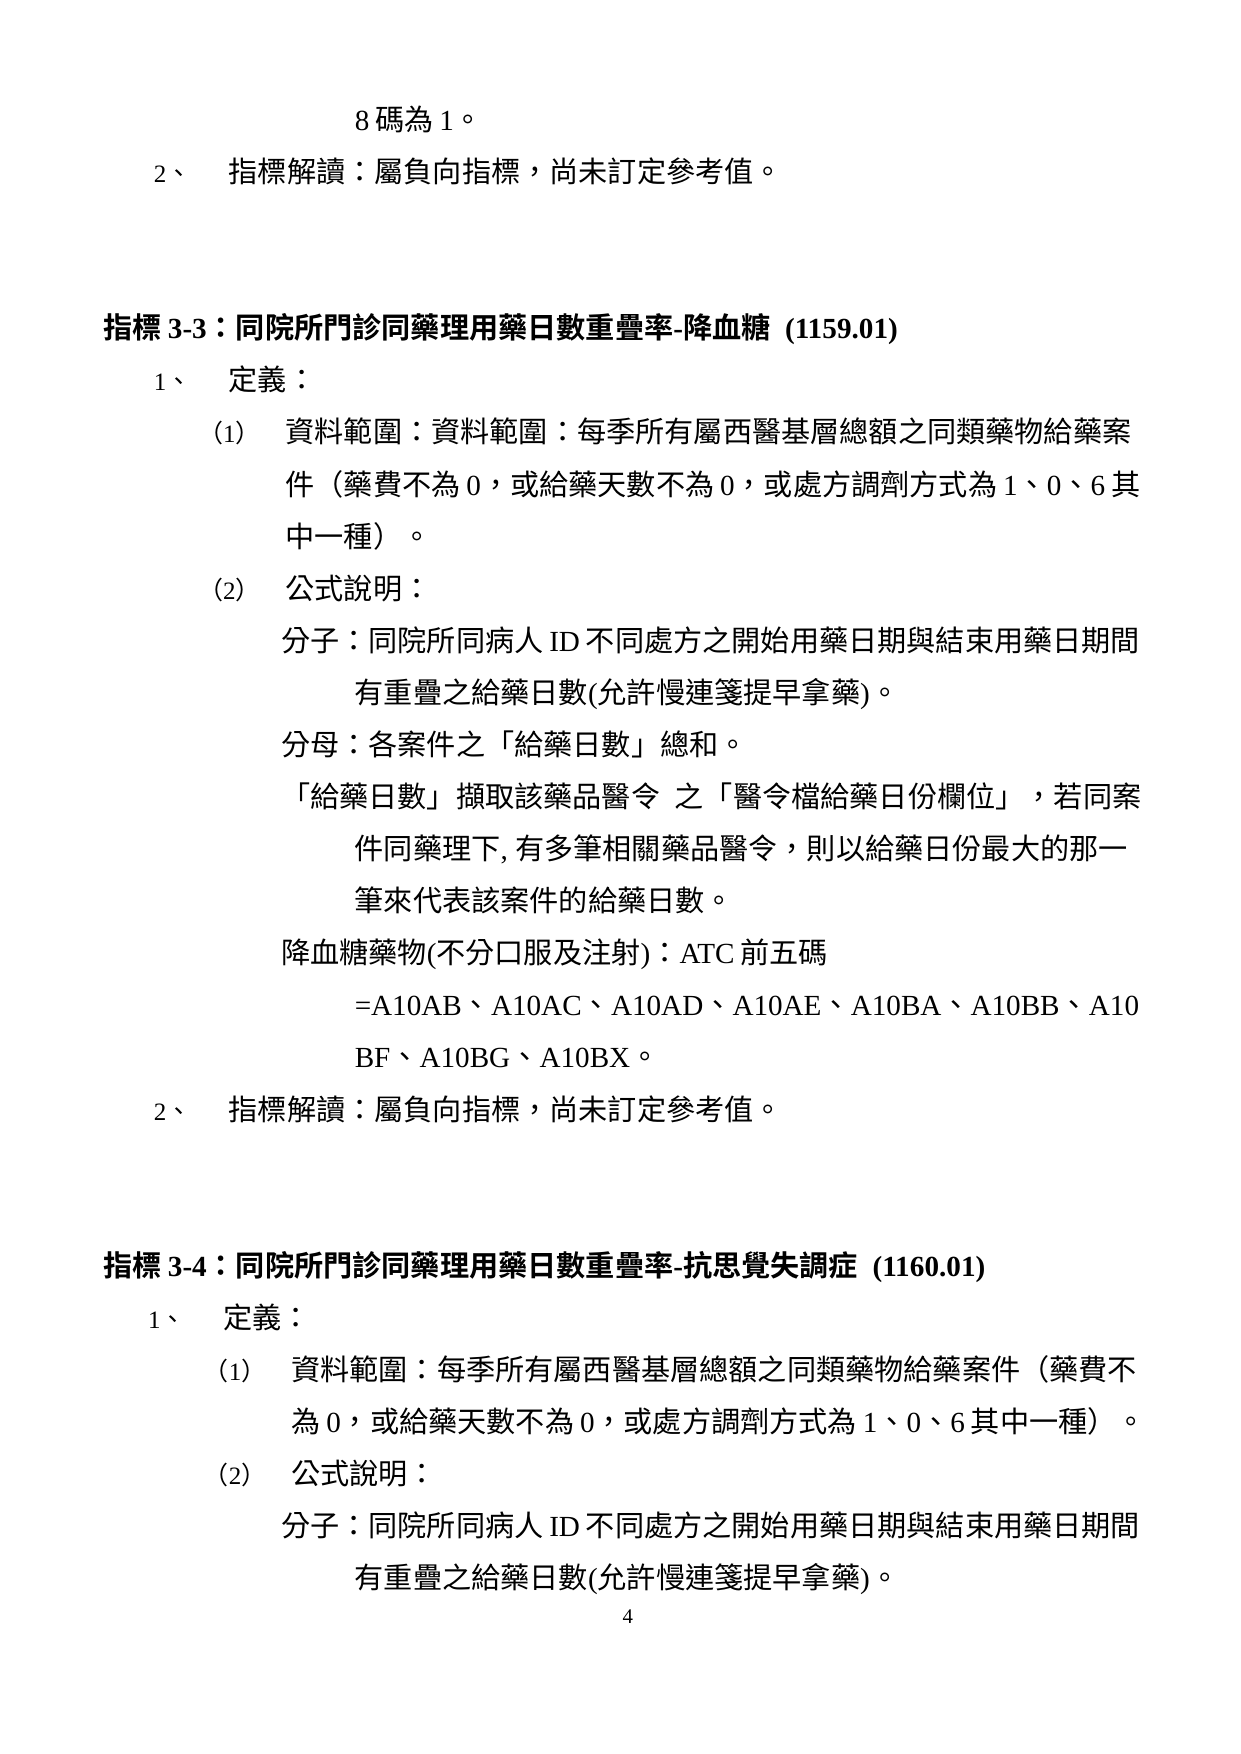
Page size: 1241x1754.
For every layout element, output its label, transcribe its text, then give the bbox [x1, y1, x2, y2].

list 資料範圍：每季所有屬西醫基層總額之同類藥物給藥案件（藥費不為0，或給藥天數不為0，或處方調劑方式為1、0、6其中一種）。 [203, 1339, 1152, 1443]
list 資料範圍：資料範圍：每季所有屬西醫基層總額之同類藥物給藥案件（藥費不為0，或給藥天數不為0，或處方調劑方式為1、0、6其中一種）。 [198, 401, 1152, 557]
text 分子：同院所同病人ID不同處方之開始用藥日期與結束用藥日期間有重疊之給藥日數(允許慢連箋提早拿藥)。 [281, 1495, 1152, 1599]
text 「給藥日數」擷取該藥品醫令 之「醫令檔給藥日份欄位」，若同案件同藥理下, 有多筆相關藥品醫令，則以給藥日份最大的那一筆來代表該案件的給藥日數。 [281, 766, 1152, 922]
list 定義： [153, 349, 1152, 401]
text 8碼為1。 [281, 89, 1152, 141]
text 指標3-4：同院所門診同藥理用藥日數重疊率-抗思覺失調症 (1160.01) [103, 1234, 1152, 1287]
list 定義： [148, 1287, 1152, 1339]
text 分子：同院所同病人ID不同處方之開始用藥日期與結束用藥日期間有重疊之給藥日數(允許慢連箋提早拿藥)。 [281, 609, 1152, 714]
list 指標解讀：屬負向指標，尚未訂定參考值。 [153, 1078, 1152, 1130]
list 公式說明： [203, 1443, 1152, 1495]
text 降血糖藥物(不分口服及注射)：ATC前五碼=A10AB、A10AC、A10AD、A10AE、A10BA、A10BB、A10BF、A10BG、A10BX。 [281, 922, 1152, 1078]
text 指標3-3：同院所門診同藥理用藥日數重疊率-降血糖 (1159.01) [103, 297, 1152, 349]
text 分母：各案件之「給藥日數」總和。 [281, 714, 1152, 766]
list 公式說明： [198, 557, 1152, 609]
list 指標解讀：屬負向指標，尚未訂定參考值。 [153, 141, 1152, 193]
